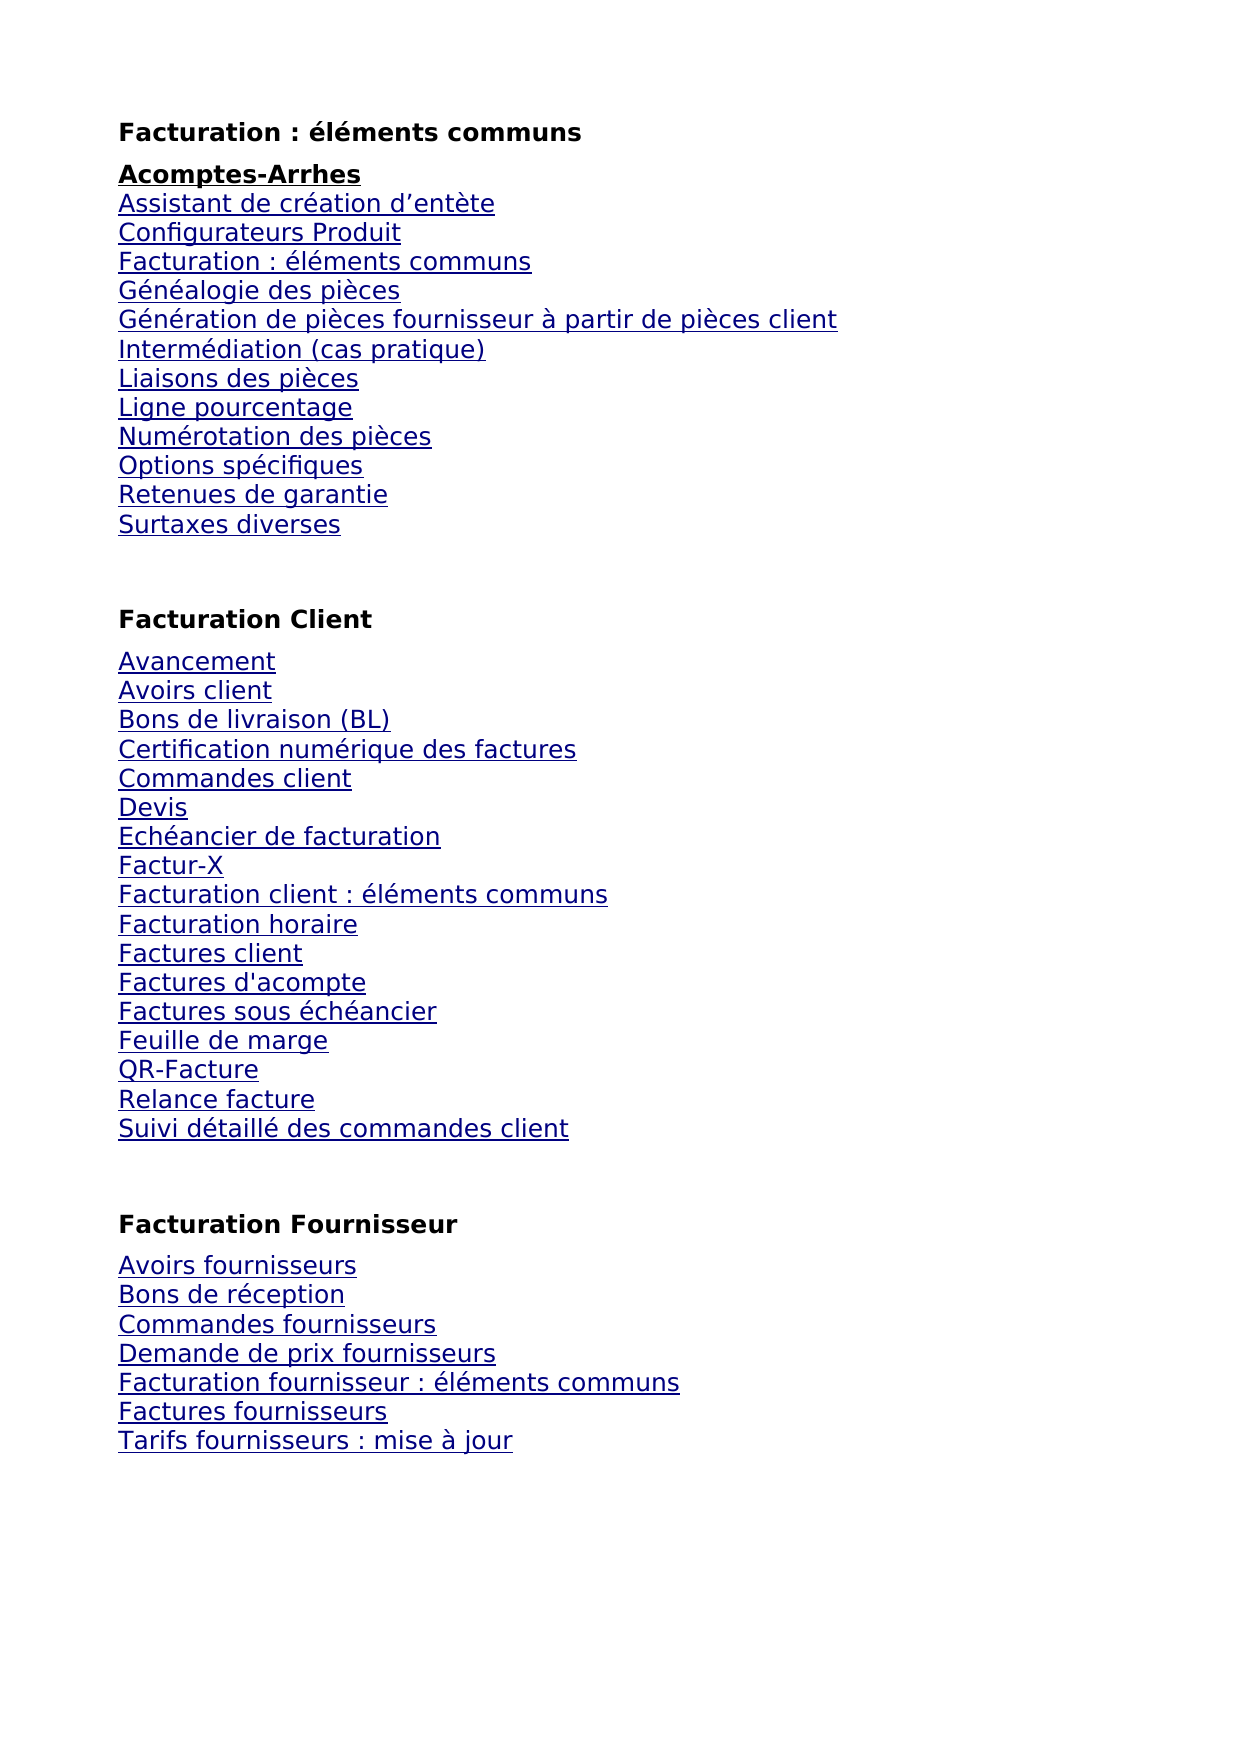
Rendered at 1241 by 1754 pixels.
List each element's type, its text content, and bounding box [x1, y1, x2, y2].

text Acomptes-Arrhes Assistant de création d’entète Configurateurs Produit Facturation : éléments communs Généalogie des pièces Génération de pièces fournisseur à partir de pièces client Intermédiation (cas pratique) Liaisons des pièces Ligne pourcentage Numérotation des pièces Options spécifiques Retenues de garantie Surtaxes diverses [118, 160, 1122, 568]
text Avancement Avoirs client Bons de livraison (BL) Certification numérique des factures Commandes client Devis Echéancier de facturation Factur-X Facturation client : éléments communs Facturation horaire Factures client Factures d'acompte Factures sous échéancier Feuille de marge QR-Facture Relance facture Suivi détaillé des commandes client [118, 647, 1122, 1172]
text Avoirs fournisseurs Bons de réception Commandes fournisseurs Demande de prix fournisseurs Facturation fournisseur : éléments communs Factures fournisseurs Tarifs fournisseurs : mise à jour [118, 1251, 1122, 1485]
subtitle Facturation Client [118, 606, 1122, 635]
subtitle Facturation Fournisseur [118, 1210, 1122, 1239]
subtitle Facturation : éléments communs [118, 118, 1122, 147]
